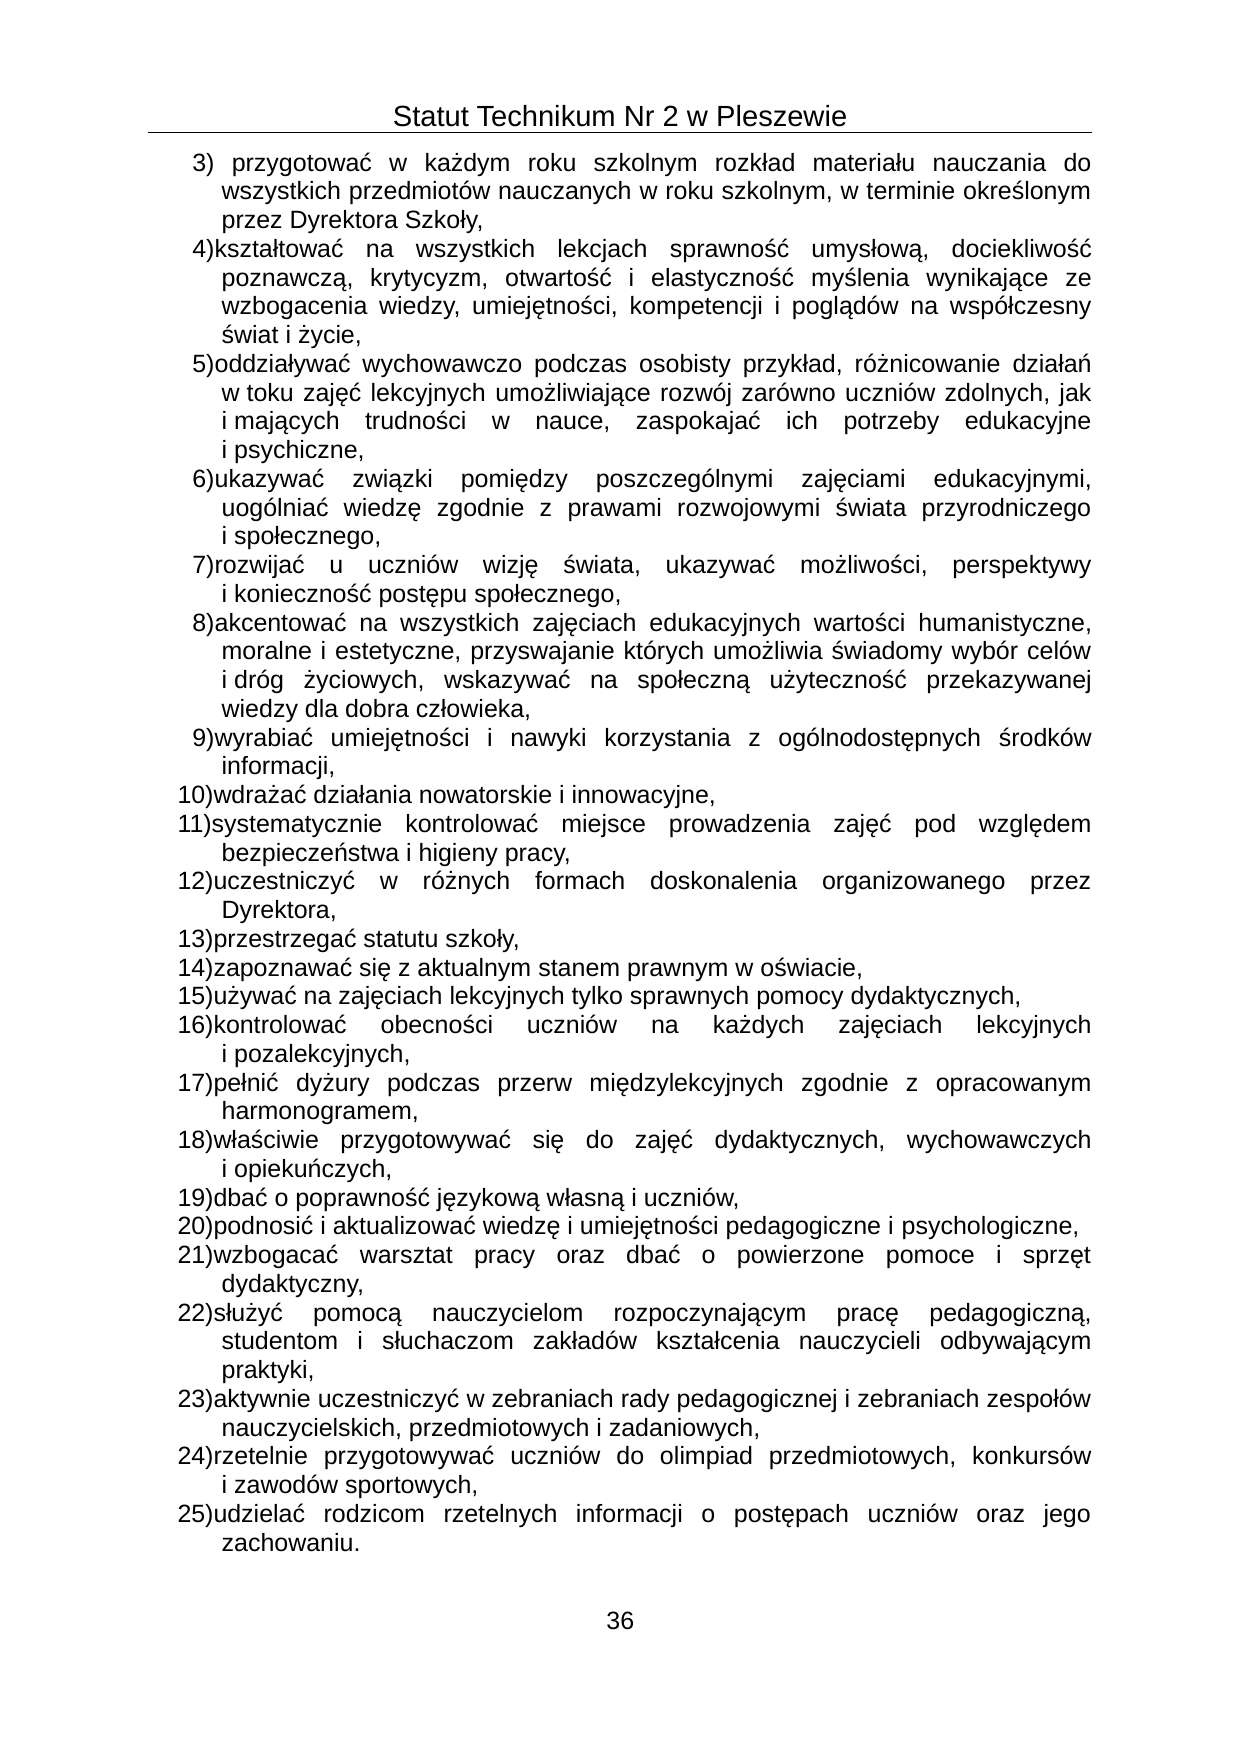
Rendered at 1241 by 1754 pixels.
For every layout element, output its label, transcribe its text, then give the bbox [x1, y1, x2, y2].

list pełnić dyżury podczas przerw międzylekcyjnych zgodnie z opracowanym harmonogramem, [177, 1068, 1092, 1125]
list ukazywać związki pomiędzy poszczególnymi zajęciami edukacyjnymi, uogólniać wiedzę zgodnie z prawami rozwojowymi świata przyrodniczego i społecznego, [192, 464, 1092, 550]
list używać na zajęciach lekcyjnych tylko sprawnych pomocy dydaktycznych, [177, 981, 1092, 1010]
list zapoznawać się z aktualnym stanem prawnym w oświacie, [177, 953, 1092, 981]
list kształtować na wszystkich lekcjach sprawność umysłową, dociekliwość poznawczą, krytycyzm, otwartość i elastyczność myślenia wynikające ze wzbogacenia wiedzy, umiejętności, kompetencji i poglądów na współczesny świat i życie, [192, 234, 1092, 349]
list przestrzegać statutu szkoły, [177, 924, 1092, 953]
list aktywnie uczestniczyć w zebraniach rady pedagogicznej i zebraniach zespołów nauczycielskich, przedmiotowych i zadaniowych, [177, 1384, 1092, 1441]
list wyrabiać umiejętności i nawyki korzystania z ogólnodostępnych środków informacji, [192, 723, 1092, 780]
list kontrolować obecności uczniów na każdych zajęciach lekcyjnych i pozalekcyjnych, [177, 1010, 1092, 1068]
list przygotować w każdym roku szkolnym rozkład materiału nauczania do wszystkich przedmiotów nauczanych w roku szkolnym, w terminie określonym przez Dyrektora Szkoły, [192, 148, 1092, 234]
list oddziaływać wychowawczo podczas osobisty przykład, różnicowanie działań w toku zajęć lekcyjnych umożliwiające rozwój zarówno uczniów zdolnych, jak i mających trudności w nauce, zaspokajać ich potrzeby edukacyjne i psychiczne, [192, 349, 1092, 464]
list rzetelnie przygotowywać uczniów do olimpiad przedmiotowych, konkursów i zawodów sportowych, [177, 1441, 1092, 1499]
list wzbogacać warsztat pracy oraz dbać o powierzone pomoce i sprzęt dydaktyczny, [177, 1240, 1092, 1298]
list uczestniczyć w różnych formach doskonalenia organizowanego przez Dyrektora, [177, 866, 1092, 924]
list akcentować na wszystkich zajęciach edukacyjnych wartości humanistyczne, moralne i estetyczne, przyswajanie których umożliwia świadomy wybór celów i dróg życiowych, wskazywać na społeczną użyteczność przekazywanej wiedzy dla dobra człowieka, [192, 608, 1092, 723]
list rozwijać u uczniów wizję świata, ukazywać możliwości, perspektywy i konieczność postępu społecznego, [192, 550, 1092, 608]
list właściwie przygotowywać się do zajęć dydaktycznych, wychowawczych i opiekuńczych, [177, 1125, 1092, 1183]
list wdrażać działania nowatorskie i innowacyjne, [177, 780, 1092, 809]
list systematycznie kontrolować miejsce prowadzenia zajęć pod względem bezpieczeństwa i higieny pracy, [177, 809, 1092, 866]
list podnosić i aktualizować wiedzę i umiejętności pedagogiczne i psychologiczne, [177, 1211, 1092, 1240]
list służyć pomocą nauczycielom rozpoczynającym pracę pedagogiczną, studentom i słuchaczom zakładów kształcenia nauczycieli odbywającym praktyki, [177, 1298, 1092, 1384]
list udzielać rodzicom rzetelnych informacji o postępach uczniów oraz jego zachowaniu. [177, 1499, 1092, 1556]
list dbać o poprawność językową własną i uczniów, [177, 1183, 1092, 1211]
